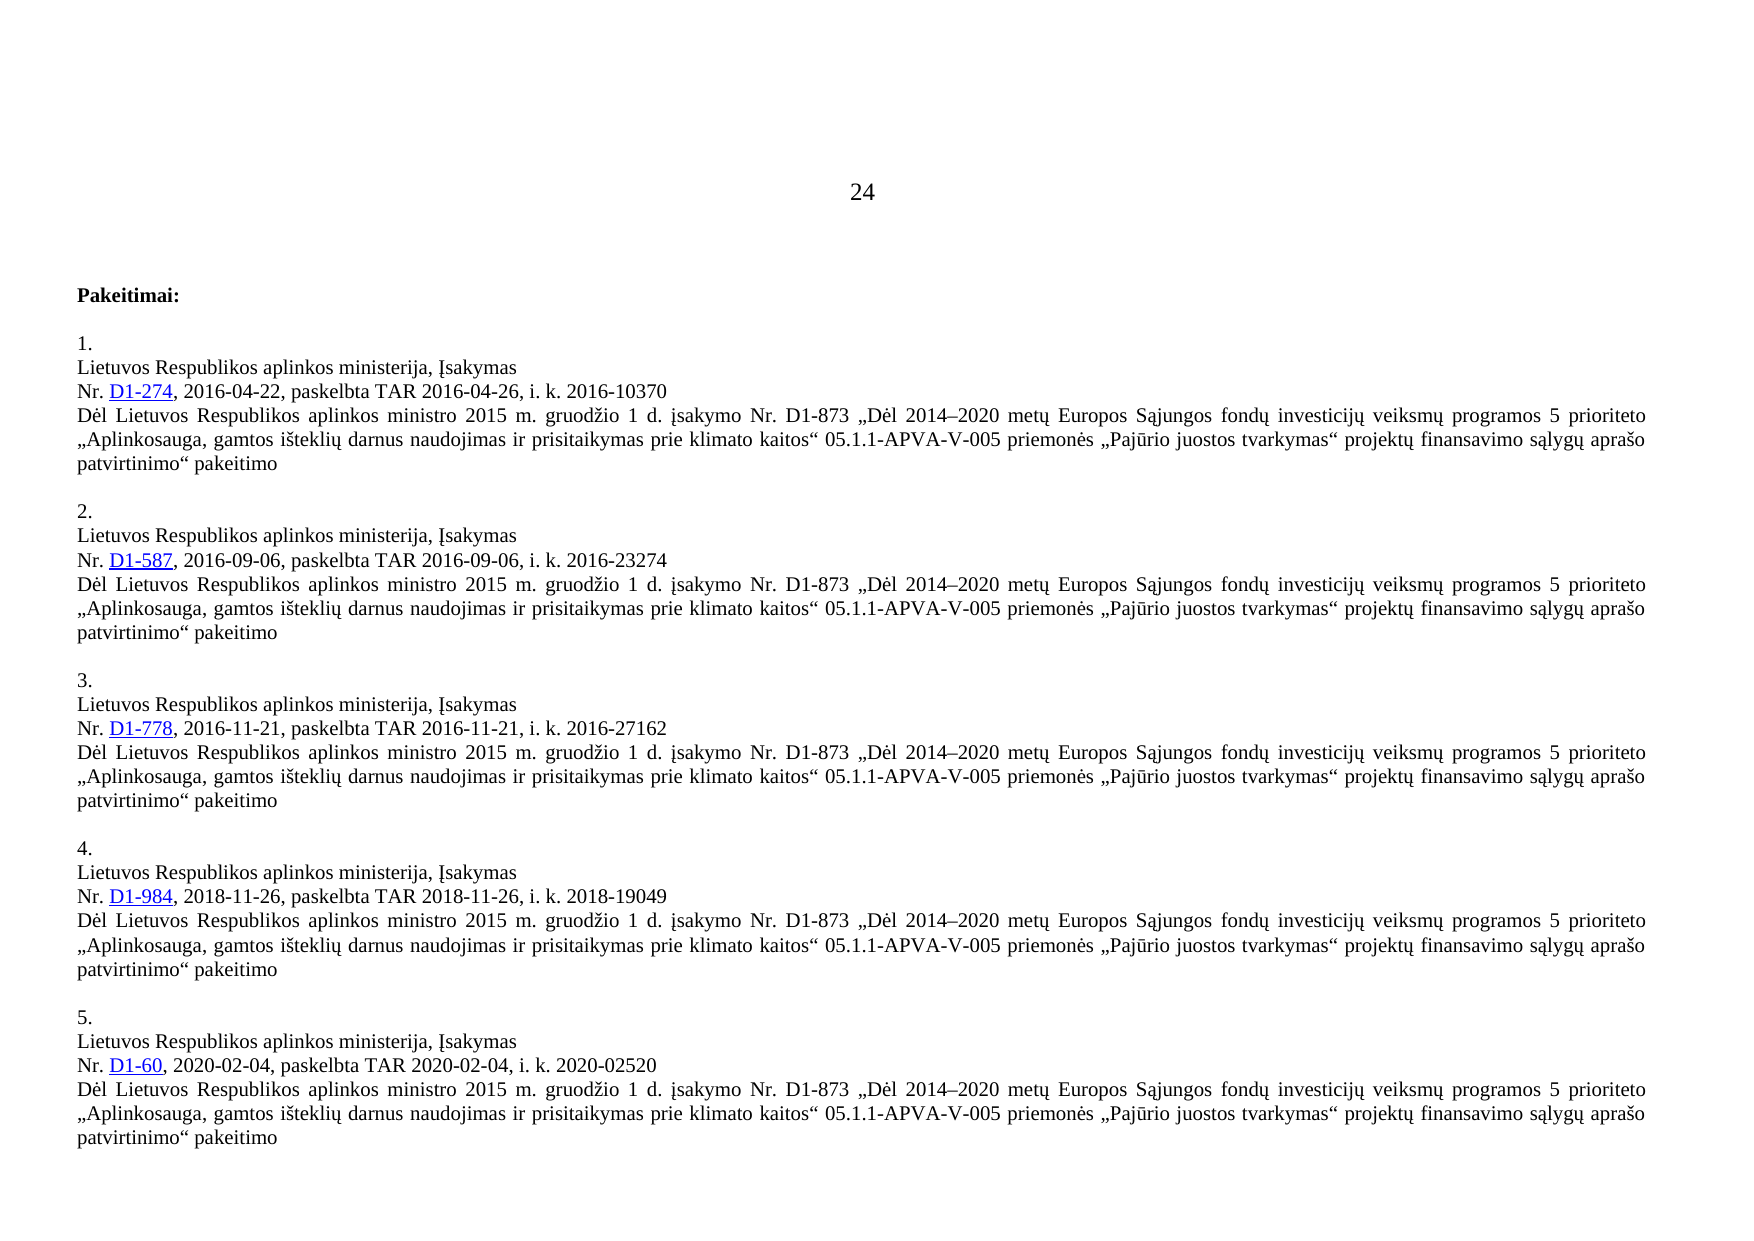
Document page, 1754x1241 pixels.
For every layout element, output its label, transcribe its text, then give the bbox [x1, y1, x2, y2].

text Lietuvos Respublikos aplinkos ministerija, Įsakymas [77, 860, 1648, 884]
text Dėl Lietuvos Respublikos aplinkos ministro 2015 m. gruodžio 1 d. įsakymo Nr. D1-873 „Dėl 2014–2020 metų Europos Sąjungos fondų investicijų veiksmų programos 5 prioriteto „Aplinkosauga, gamtos išteklių darnus naudojimas ir prisitaikymas prie klimato kaitos“ 05.1.1-APVA-V-005 priemonės „Pajūrio juostos tvarkymas“ projektų finansavimo sąlygų aprašo patvirtinimo“ pakeitimo [77, 908, 1648, 981]
text Nr. D1-587, 2016-09-06, paskelbta TAR 2016-09-06, i. k. 2016-23274 [77, 547, 1648, 572]
text Dėl Lietuvos Respublikos aplinkos ministro 2015 m. gruodžio 1 d. įsakymo Nr. D1-873 „Dėl 2014–2020 metų Europos Sąjungos fondų investicijų veiksmų programos 5 prioriteto „Aplinkosauga, gamtos išteklių darnus naudojimas ir prisitaikymas prie klimato kaitos“ 05.1.1-APVA-V-005 priemonės „Pajūrio juostos tvarkymas“ projektų finansavimo sąlygų aprašo patvirtinimo“ pakeitimo [77, 1077, 1648, 1149]
text Lietuvos Respublikos aplinkos ministerija, Įsakymas [77, 692, 1648, 716]
text 5. [77, 1005, 1648, 1029]
text 2. [77, 499, 1648, 523]
text Dėl Lietuvos Respublikos aplinkos ministro 2015 m. gruodžio 1 d. įsakymo Nr. D1-873 „Dėl 2014–2020 metų Europos Sąjungos fondų investicijų veiksmų programos 5 prioriteto „Aplinkosauga, gamtos išteklių darnus naudojimas ir prisitaikymas prie klimato kaitos“ 05.1.1-APVA-V-005 priemonės „Pajūrio juostos tvarkymas“ projektų finansavimo sąlygų aprašo patvirtinimo“ pakeitimo [77, 740, 1648, 812]
text Lietuvos Respublikos aplinkos ministerija, Įsakymas [77, 355, 1648, 379]
text Lietuvos Respublikos aplinkos ministerija, Įsakymas [77, 1029, 1648, 1053]
text Nr. D1-778, 2016-11-21, paskelbta TAR 2016-11-21, i. k. 2016-27162 [77, 716, 1648, 740]
text 4. [77, 836, 1648, 860]
text Lietuvos Respublikos aplinkos ministerija, Įsakymas [77, 523, 1648, 547]
text Pakeitimai: [77, 283, 1648, 307]
text Nr. D1-274, 2016-04-22, paskelbta TAR 2016-04-26, i. k. 2016-10370 [77, 379, 1648, 403]
text Dėl Lietuvos Respublikos aplinkos ministro 2015 m. gruodžio 1 d. įsakymo Nr. D1-873 „Dėl 2014–2020 metų Europos Sąjungos fondų investicijų veiksmų programos 5 prioriteto „Aplinkosauga, gamtos išteklių darnus naudojimas ir prisitaikymas prie klimato kaitos“ 05.1.1-APVA-V-005 priemonės „Pajūrio juostos tvarkymas“ projektų finansavimo sąlygų aprašo patvirtinimo“ pakeitimo [77, 572, 1648, 644]
text Nr. D1-984, 2018-11-26, paskelbta TAR 2018-11-26, i. k. 2018-19049 [77, 884, 1648, 908]
text Dėl Lietuvos Respublikos aplinkos ministro 2015 m. gruodžio 1 d. įsakymo Nr. D1-873 „Dėl 2014–2020 metų Europos Sąjungos fondų investicijų veiksmų programos 5 prioriteto „Aplinkosauga, gamtos išteklių darnus naudojimas ir prisitaikymas prie klimato kaitos“ 05.1.1-APVA-V-005 priemonės „Pajūrio juostos tvarkymas“ projektų finansavimo sąlygų aprašo patvirtinimo“ pakeitimo [77, 403, 1648, 475]
text 3. [77, 668, 1648, 692]
text 1. [77, 331, 1648, 355]
text Nr. D1-60, 2020-02-04, paskelbta TAR 2020-02-04, i. k. 2020-02520 [77, 1053, 1648, 1077]
